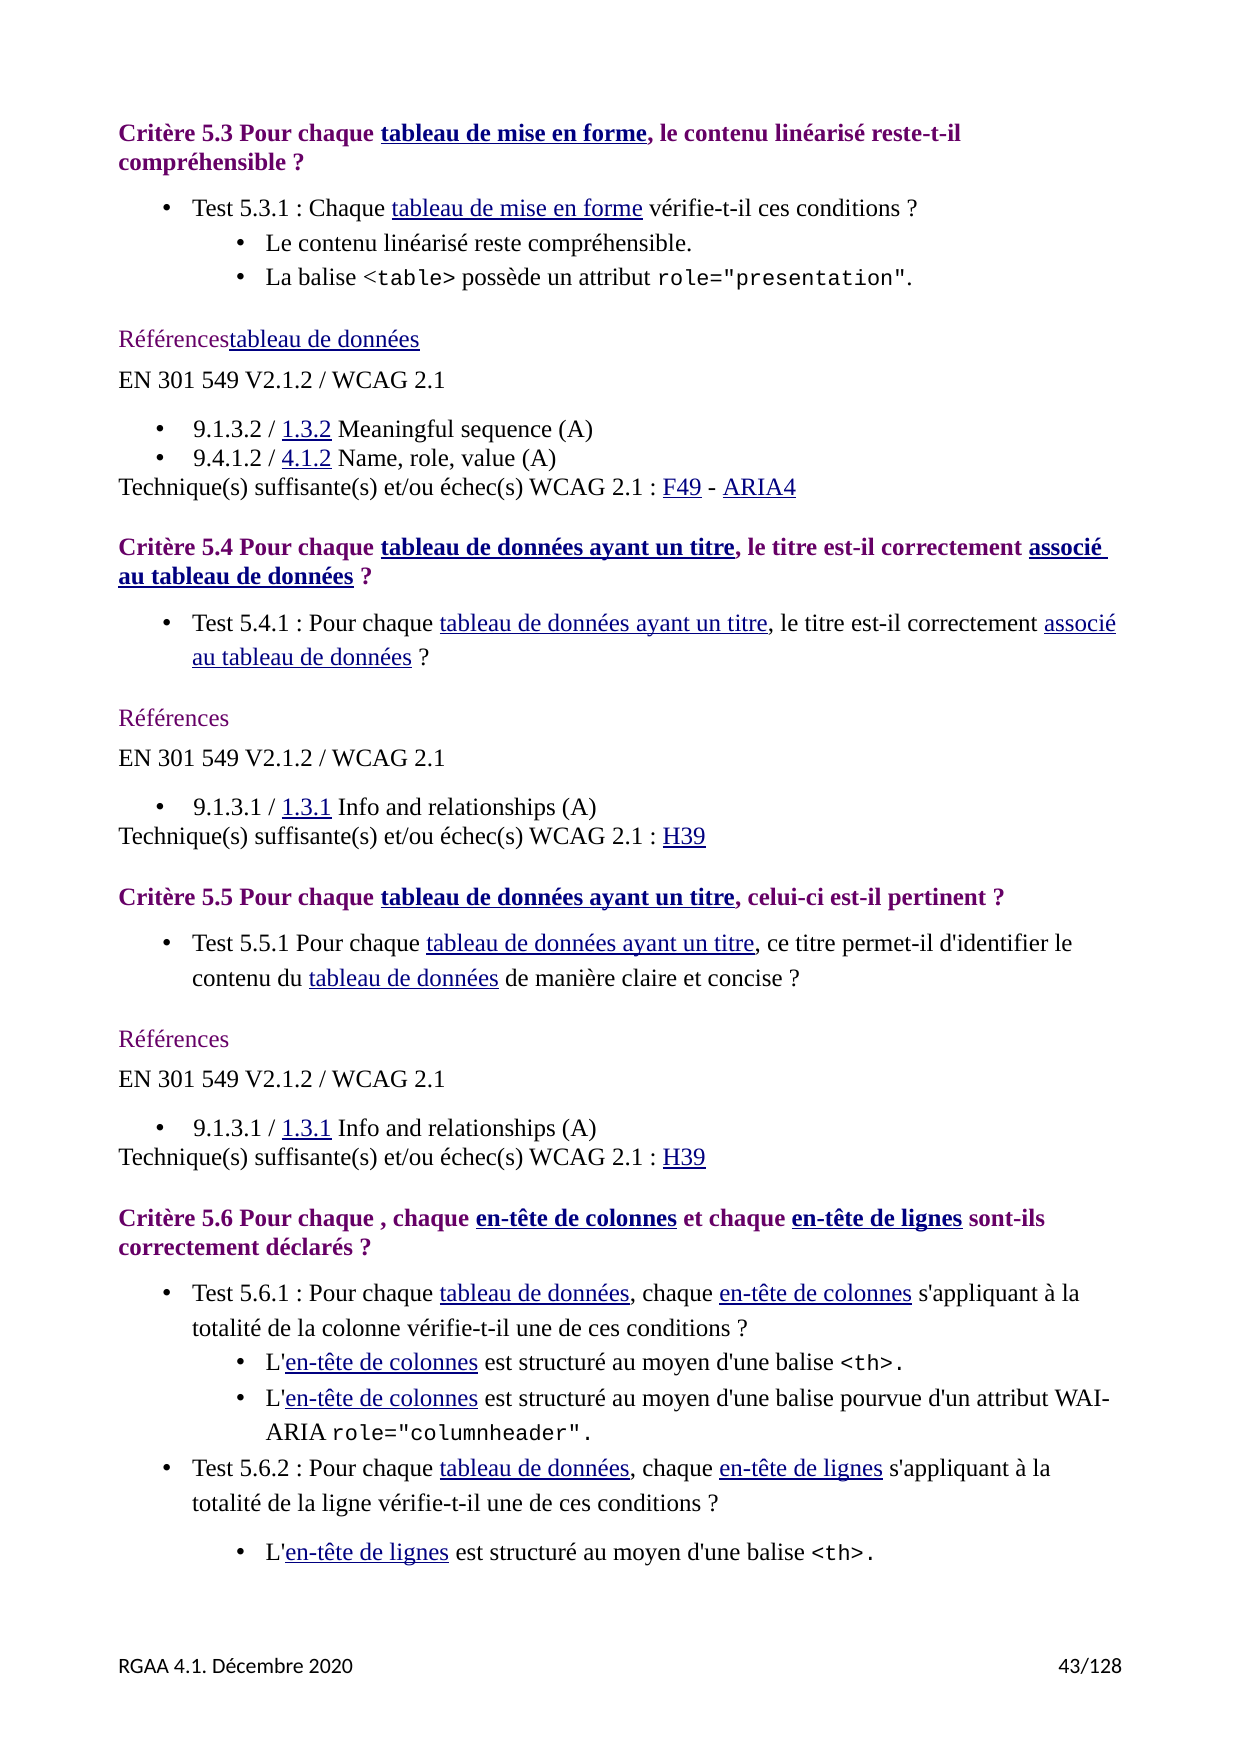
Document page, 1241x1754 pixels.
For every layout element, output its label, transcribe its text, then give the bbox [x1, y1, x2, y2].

text EN 301 549 V2.1.2 / WCAG 2.1 [118, 1064, 1122, 1093]
text EN 301 549 V2.1.2 / WCAG 2.1 [118, 365, 1122, 394]
subtitle Référencestableau de données [118, 324, 1122, 353]
list Test 5.6.1 : Pour chaque tableau de données, chaque en-tête de colonnes s'appliquant à la totalité de la colonne vérifie-t-il une de ces conditions ? [162, 1278, 1122, 1341]
list L'en-tête de colonnes est structuré au moyen d'une balise <th>. [236, 1347, 1122, 1377]
text Technique(s) suffisante(s) et/ou échec(s) WCAG 2.1 : H39 [118, 1142, 1122, 1171]
list La balise <table> possède un attribut role="presentation". [236, 262, 1122, 292]
list 9.1.3.2 / 1.3.2 Meaningful sequence (A) [156, 414, 1122, 443]
subtitle Critère 5.4 Pour chaque tableau de données ayant un titre, le titre est-il correctement associé au tableau de données ? [118, 532, 1122, 590]
list Test 5.5.1 Pour chaque tableau de données ayant un titre, ce titre permet-il d'identifier le contenu du tableau de données de manière claire et concise ? [162, 928, 1122, 992]
list 9.4.1.2 / 4.1.2 Name, role, value (A) [156, 443, 1122, 472]
text Technique(s) suffisante(s) et/ou échec(s) WCAG 2.1 : H39 [118, 821, 1122, 850]
subtitle Critère 5.3 Pour chaque tableau de mise en forme, le contenu linéarisé reste-t-il compréhensible ? [118, 118, 1122, 176]
subtitle Critère 5.6 Pour chaque , chaque en-tête de colonnes et chaque en-tête de lignes sont-ils correctement déclarés ? [118, 1203, 1122, 1261]
list Test 5.6.2 : Pour chaque tableau de données, chaque en-tête de lignes s'appliquant à la totalité de la ligne vérifie-t-il une de ces conditions ? [162, 1453, 1122, 1517]
text EN 301 549 V2.1.2 / WCAG 2.1 [118, 743, 1122, 772]
list Le contenu linéarisé reste compréhensible. [236, 228, 1122, 257]
list 9.1.3.1 / 1.3.1 Info and relationships (A) [156, 792, 1122, 821]
subtitle Références [118, 1024, 1122, 1053]
list L'en-tête de lignes est structuré au moyen d'une balise <th>. [236, 1537, 1122, 1567]
subtitle Références [118, 703, 1122, 732]
text Technique(s) suffisante(s) et/ou échec(s) WCAG 2.1 : F49 - ARIA4 [118, 472, 1122, 500]
list L'en-tête de colonnes est structuré au moyen d'une balise pourvue d'un attribut WAI-ARIA role="columnheader". [236, 1383, 1122, 1447]
list 9.1.3.1 / 1.3.1 Info and relationships (A) [156, 1113, 1122, 1142]
subtitle Critère 5.5 Pour chaque tableau de données ayant un titre, celui-ci est-il pertinent ? [118, 882, 1122, 911]
list Test 5.3.1 : Chaque tableau de mise en forme vérifie-t-il ces conditions ? [162, 193, 1122, 222]
list Test 5.4.1 : Pour chaque tableau de données ayant un titre, le titre est-il correctement associé au tableau de données ? [162, 608, 1122, 671]
